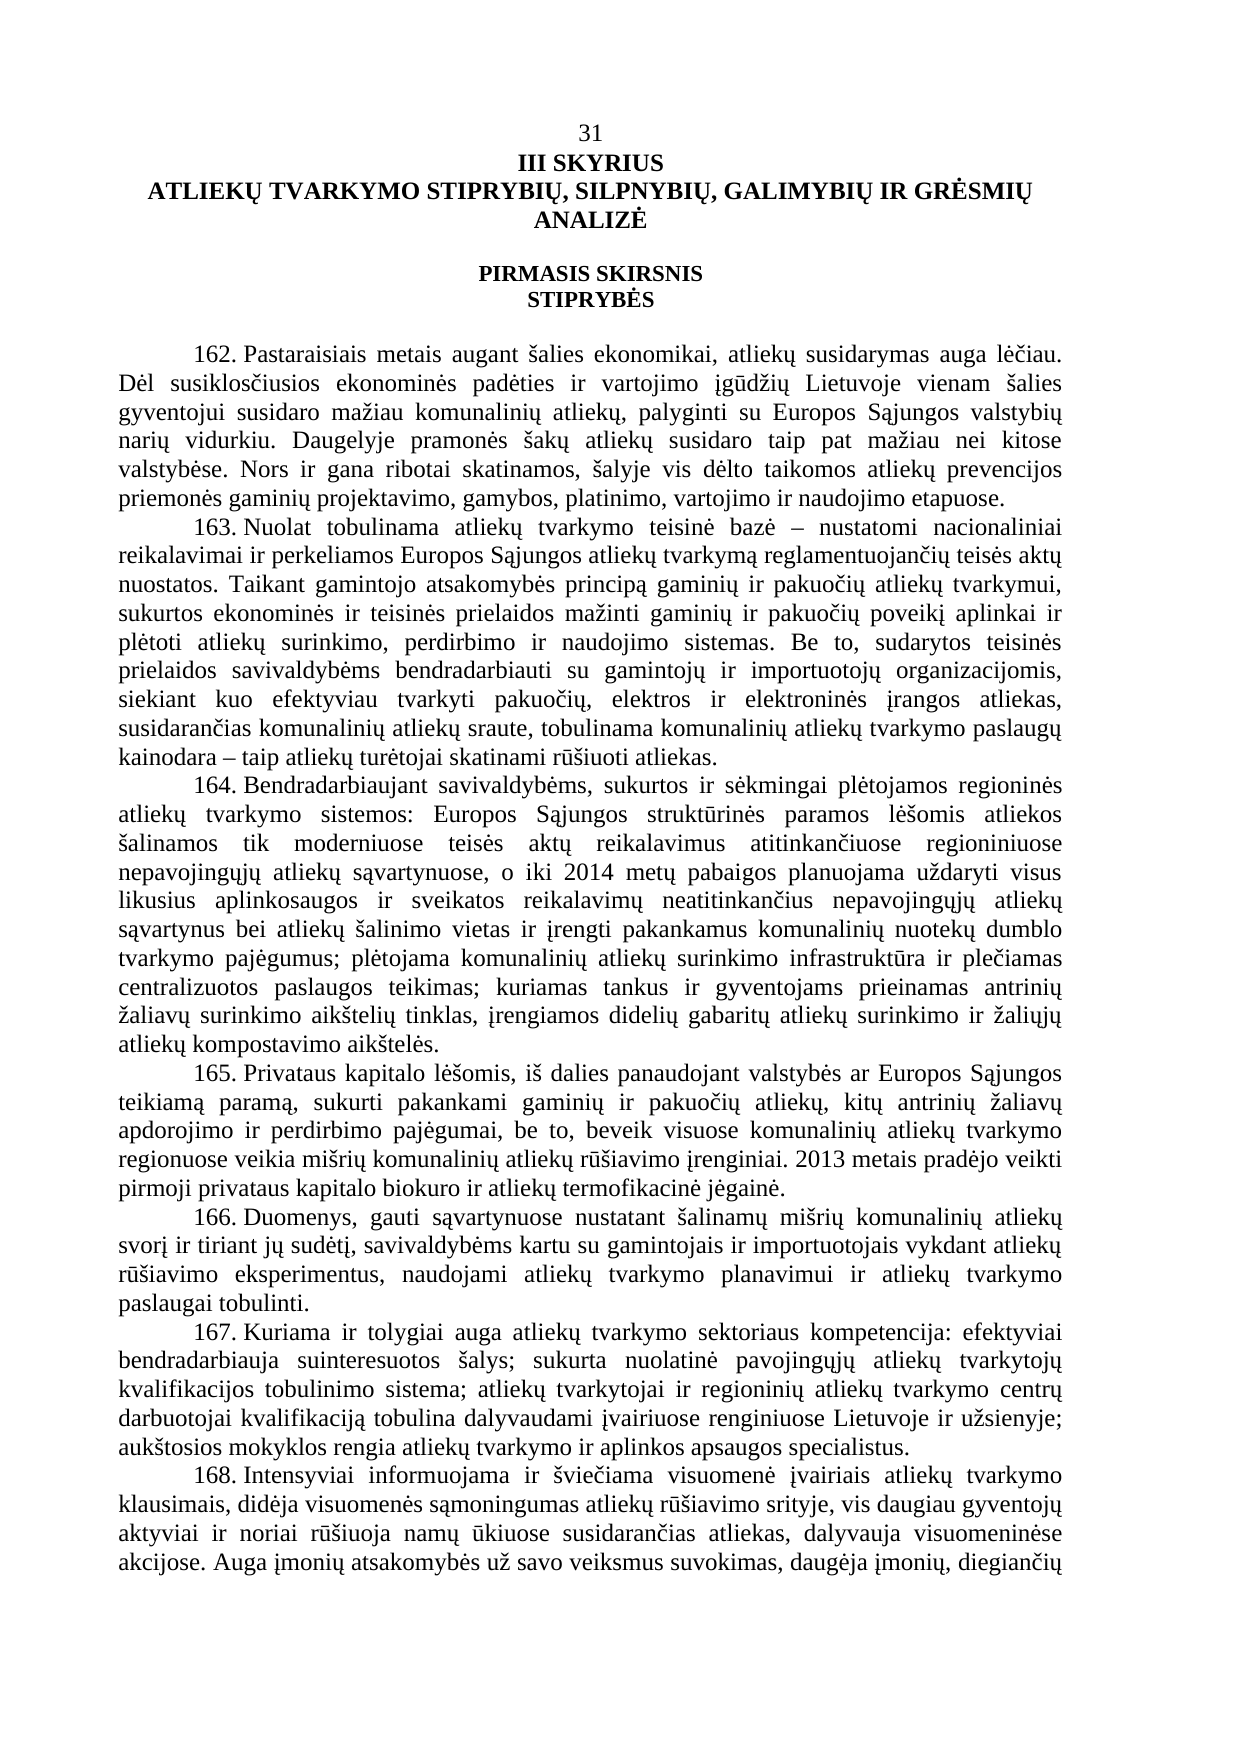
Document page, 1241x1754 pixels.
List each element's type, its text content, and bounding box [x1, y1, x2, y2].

text PIRMASIS SKIRSNIS [118, 260, 1063, 287]
text 165. Privataus kapitalo lėšomis, iš dalies panaudojant valstybės ar Europos Sąjungos teikiamą paramą, sukurti pakankami gaminių ir pakuočių atliekų, kitų antrinių žaliavų apdorojimo ir perdirbimo pajėgumai, be to, beveik visuose komunalinių atliekų tvarkymo regionuose veikia mišrių komunalinių atliekų rūšiavimo įrenginiai. 2013 metais pradėjo veikti pirmoji privataus kapitalo biokuro ir atliekų termofikacinė jėgainė. [118, 1058, 1063, 1202]
text 166. Duomenys, gauti sąvartynuose nustatant šalinamų mišrių komunalinių atliekų svorį ir tiriant jų sudėtį, savivaldybėms kartu su gamintojais ir importuotojais vykdant atliekų rūšiavimo eksperimentus, naudojami atliekų tvarkymo planavimui ir atliekų tvarkymo paslaugai tobulinti. [118, 1202, 1063, 1317]
text 163. Nuolat tobulinama atliekų tvarkymo teisinė bazė – nustatomi nacionaliniai reikalavimai ir perkeliamos Europos Sąjungos atliekų tvarkymą reglamentuojančių teisės aktų nuostatos. Taikant gamintojo atsakomybės principą gaminių ir pakuočių atliekų tvarkymui, sukurtos ekonominės ir teisinės prielaidos mažinti gaminių ir pakuočių poveikį aplinkai ir plėtoti atliekų surinkimo, perdirbimo ir naudojimo sistemas. Be to, sudarytos teisinės prielaidos savivaldybėms bendradarbiauti su gamintojų ir importuotojų organizacijomis, siekiant kuo efektyviau tvarkyti pakuočių, elektros ir elektroninės įrangos atliekas, susidarančias komunalinių atliekų sraute, tobulinama komunalinių atliekų tvarkymo paslaugų kainodara – taip atliekų turėtojai skatinami rūšiuoti atliekas. [118, 512, 1063, 771]
text ATLIEKŲ TVARKYMO STIPRYBIŲ, SILPNYBIŲ, GALIMYBIŲ IR GRĖSMIŲ ANALIZĖ [118, 176, 1063, 234]
text 168. Intensyviai informuojama ir šviečiama visuomenė įvairiais atliekų tvarkymo klausimais, didėja visuomenės sąmoningumas atliekų rūšiavimo srityje, vis daugiau gyventojų aktyviai ir noriai rūšiuoja namų ūkiuose susidarančias atliekas, dalyvauja visuomeninėse akcijose. Auga įmonių atsakomybės už savo veiksmus suvokimas, daugėja įmonių, diegiančių [118, 1461, 1063, 1576]
text STIPRYBĖS [118, 287, 1063, 313]
text 167. Kuriama ir tolygiai auga atliekų tvarkymo sektoriaus kompetencija: efektyviai bendradarbiauja suinteresuotos šalys; sukurta nuolatinė pavojingųjų atliekų tvarkytojų kvalifikacijos tobulinimo sistema; atliekų tvarkytojai ir regioninių atliekų tvarkymo centrų darbuotojai kvalifikaciją tobulina dalyvaudami įvairiuose renginiuose Lietuvoje ir užsienyje; aukštosios mokyklos rengia atliekų tvarkymo ir aplinkos apsaugos specialistus. [118, 1317, 1063, 1461]
text 164. Bendradarbiaujant savivaldybėms, sukurtos ir sėkmingai plėtojamos regioninės atliekų tvarkymo sistemos: Europos Sąjungos struktūrinės paramos lėšomis atliekos šalinamos tik moderniuose teisės aktų reikalavimus atitinkančiuose regioniniuose nepavojingųjų atliekų sąvartynuose, o iki 2014 metų pabaigos planuojama uždaryti visus likusius aplinkosaugos ir sveikatos reikalavimų neatitinkančius nepavojingųjų atliekų sąvartynus bei atliekų šalinimo vietas ir įrengti pakankamus komunalinių nuotekų dumblo tvarkymo pajėgumus; plėtojama komunalinių atliekų surinkimo infrastruktūra ir plečiamas centralizuotos paslaugos teikimas; kuriamas tankus ir gyventojams prieinamas antrinių žaliavų surinkimo aikštelių tinklas, įrengiamos didelių gabaritų atliekų surinkimo ir žaliųjų atliekų kompostavimo aikštelės. [118, 771, 1063, 1058]
text 162. Pastaraisiais metais augant šalies ekonomikai, atliekų susidarymas auga lėčiau. Dėl susiklosčiusios ekonominės padėties ir vartojimo įgūdžių Lietuvoje vienam šalies gyventojui susidaro mažiau komunalinių atliekų, palyginti su Europos Sąjungos valstybių narių vidurkiu. Daugelyje pramonės šakų atliekų susidaro taip pat mažiau nei kitose valstybėse. Nors ir gana ribotai skatinamos, šalyje vis dėlto taikomos atliekų prevencijos priemonės gaminių projektavimo, gamybos, platinimo, vartojimo ir naudojimo etapuose. [118, 339, 1063, 512]
text III SKYRIUS [118, 148, 1063, 176]
